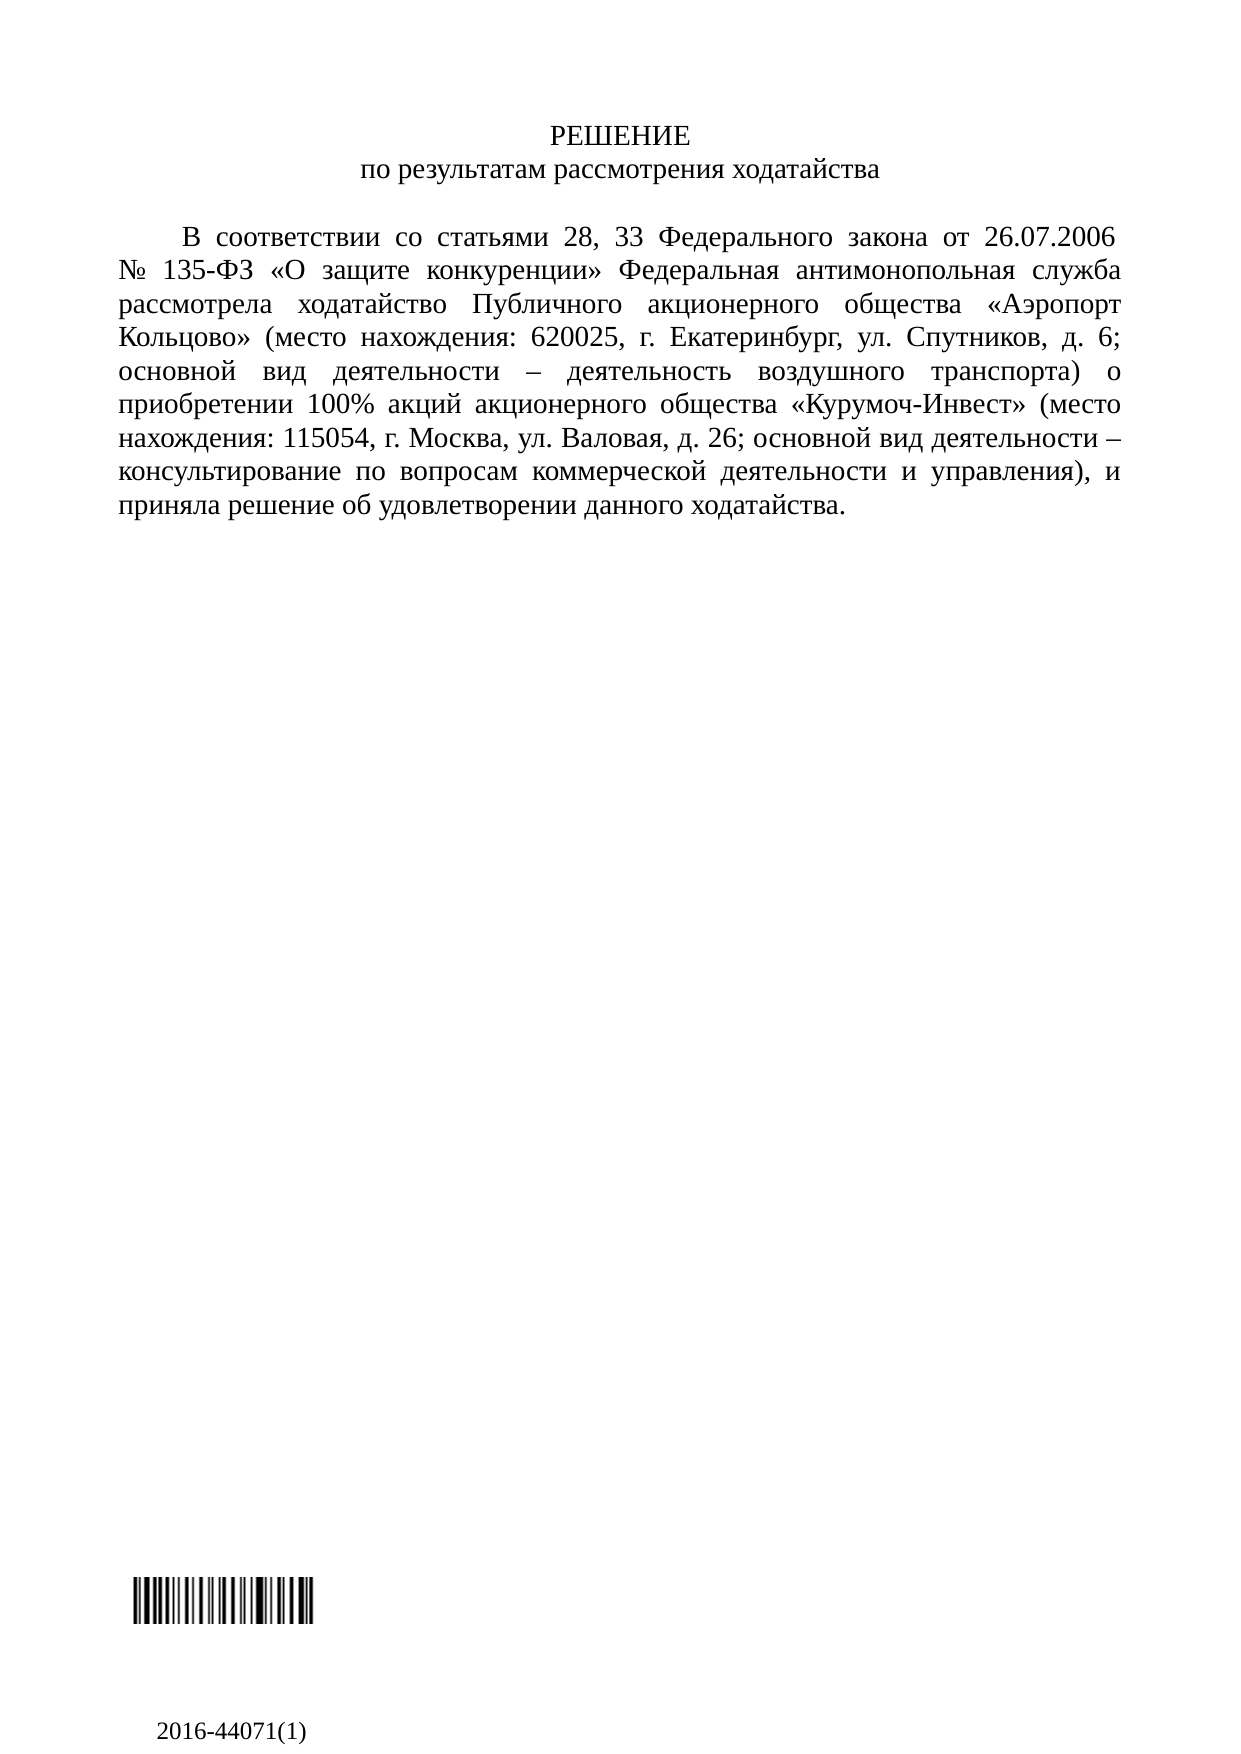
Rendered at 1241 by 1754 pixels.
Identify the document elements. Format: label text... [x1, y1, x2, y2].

text РЕШЕНИЕ [118, 118, 1122, 152]
text № 135-ФЗ «О защите конкуренции» Федеральная антимонопольная служба рассмотрела ходатайство Публичного акционерного общества «Аэропорт Кольцово» (место нахождения: 620025, г. Екатеринбург, ул. Спутников, д. 6; основной вид деятельности – деятельность воздушного транспорта) о приобретении 100% акций акционерного общества «Курумоч-Инвест» (место нахождения: 115054, г. Москва, ул. Валовая, д. 26; основной вид деятельности – консультирование по вопросам коммерческой деятельности и управления), и приняла решение об удовлетворении данного ходатайства. [118, 252, 1122, 521]
picture [118, 1577, 331, 1624]
text по результатам рассмотрения ходатайства [118, 152, 1122, 185]
text В соответствии со статьями 28, 33 Федерального закона от 26.07.2006 [118, 219, 1122, 252]
